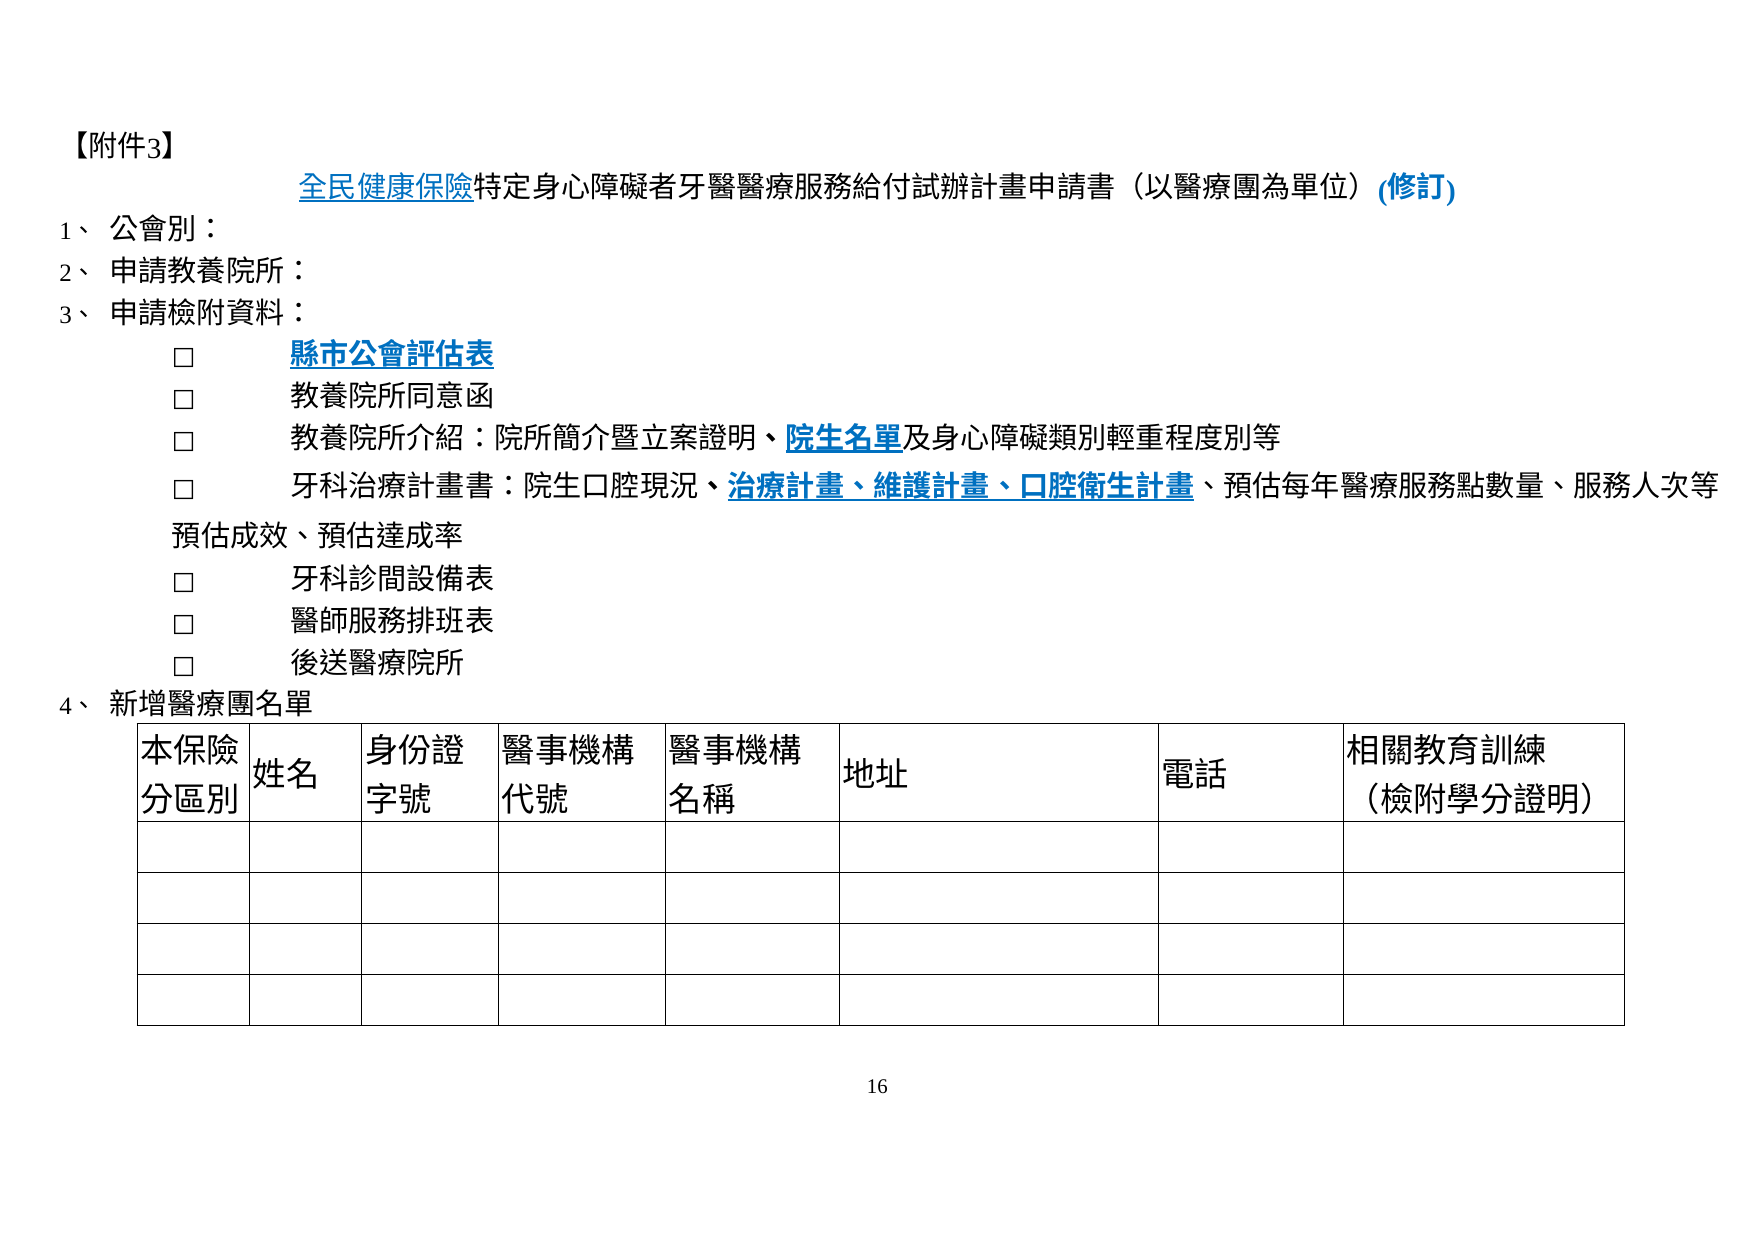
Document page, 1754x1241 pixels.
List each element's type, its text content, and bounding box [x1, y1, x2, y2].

table_cell [840, 822, 1158, 872]
table_header 姓名 [250, 724, 361, 821]
table_cell [499, 924, 665, 974]
table_cell [666, 873, 839, 923]
table_header 電話 [1159, 724, 1343, 821]
list 公會別： [59, 206, 1695, 248]
list 申請檢附資料： [59, 290, 1695, 331]
table_cell [499, 873, 665, 923]
list 醫師服務排班表 [172, 598, 1695, 640]
table_cell [362, 975, 498, 1025]
table_header 身份證字號 [362, 724, 498, 821]
list 後送醫療院所 [172, 640, 1695, 681]
table_cell [362, 924, 498, 974]
table_cell [250, 924, 361, 974]
text 【附件3】 [59, 123, 1695, 165]
table_cell [362, 822, 498, 872]
table_cell [1159, 873, 1343, 923]
table_cell [138, 822, 249, 872]
table_cell [1159, 822, 1343, 872]
table_header 醫事機構 名稱 [666, 724, 839, 821]
table_header 地址 [840, 724, 1158, 821]
table_cell [840, 924, 1158, 974]
table_header 本保險分區別 [138, 724, 249, 821]
table_cell [138, 975, 249, 1025]
table_cell [250, 822, 361, 872]
table_cell [1159, 975, 1343, 1025]
list 申請教養院所： [59, 248, 1695, 290]
table_cell [499, 975, 665, 1025]
table_cell [138, 924, 249, 974]
table_cell [1344, 873, 1624, 923]
table_cell [666, 822, 839, 872]
table_cell [250, 873, 361, 923]
table_cell [666, 924, 839, 974]
table_cell [1344, 822, 1624, 872]
table_cell [1344, 924, 1624, 974]
list 教養院所同意函 [172, 373, 1695, 415]
table_cell [666, 975, 839, 1025]
table_cell [362, 873, 498, 923]
table_header 相關教育訓練 （檢附學分證明） [1344, 724, 1624, 821]
table_cell [250, 975, 361, 1025]
list 牙科治療計畫書：院生口腔現況、治療計畫、維護計畫、口腔衛生計畫、預估每年醫療服務點數量、服務人次等預估成效、預估達成率 [172, 456, 1728, 556]
table_cell [499, 822, 665, 872]
table_cell [1344, 975, 1624, 1025]
table_cell [840, 975, 1158, 1025]
list 新增醫療團名單 [59, 681, 1695, 723]
table_cell [1159, 924, 1343, 974]
list 教養院所介紹：院所簡介暨立案證明、院生名單及身心障礙類別輕重程度別等 [172, 415, 1695, 456]
list 縣市公會評估表 [172, 331, 1695, 373]
table_cell [840, 873, 1158, 923]
table_header 醫事機構代號 [499, 724, 665, 821]
list 牙科診間設備表 [172, 556, 1695, 598]
text 全民健康保險特定身心障礙者牙醫醫療服務給付試辦計畫申請書（以醫療團為單位）(修訂) [59, 165, 1695, 206]
table_cell [138, 873, 249, 923]
